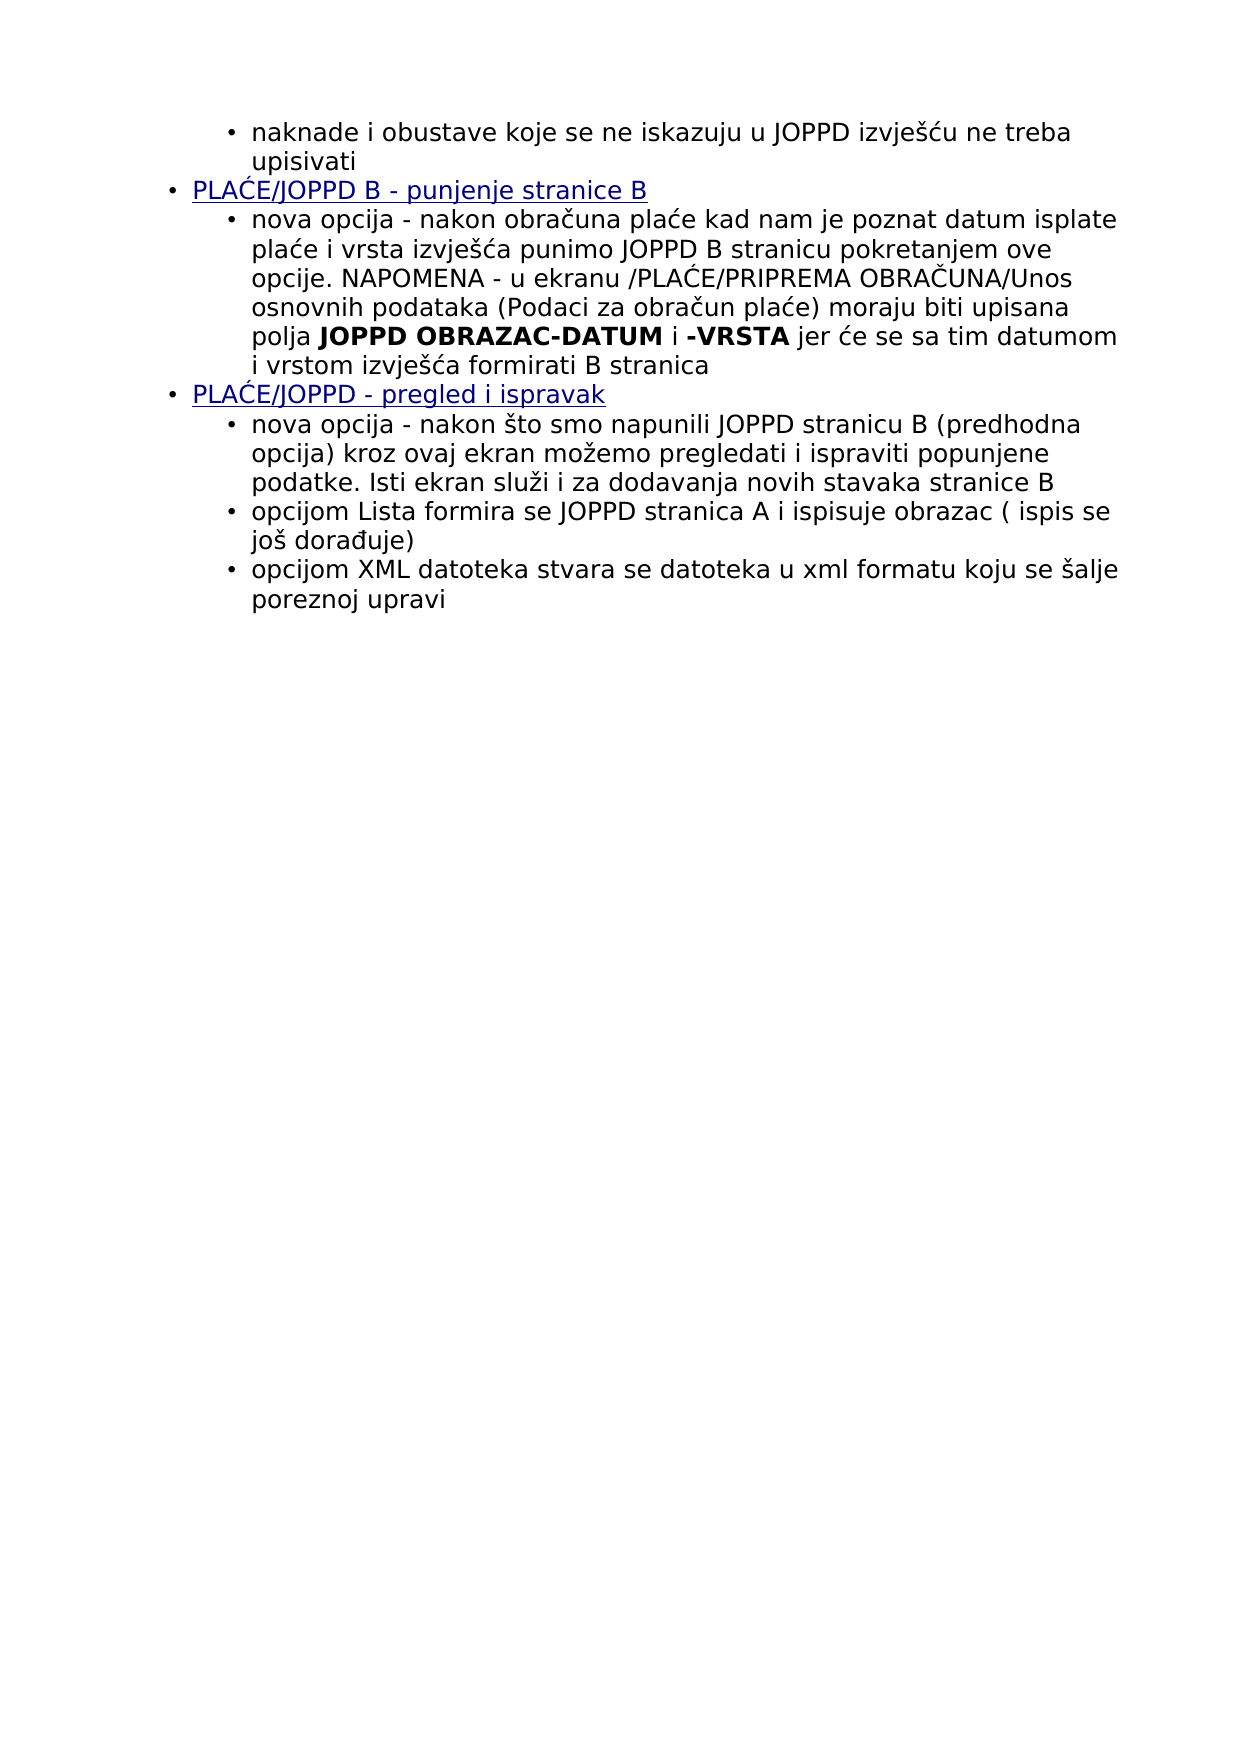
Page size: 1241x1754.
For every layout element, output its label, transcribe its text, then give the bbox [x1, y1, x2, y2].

list PLAĆE/JOPPD B - punjenje stranice B [177, 176, 1122, 206]
list naknade i obustave koje se ne iskazuju u JOPPD izvješću ne treba upisivati [236, 118, 1122, 176]
list opcijom Lista formira se JOPPD stranica A i ispisuje obrazac ( ispis se još dorađuje) [236, 497, 1122, 556]
list nova opcija - nakon obračuna plaće kad nam je poznat datum isplate plaće i vrsta izvješća punimo JOPPD B stranicu pokretanjem ove opcije. NAPOMENA - u ekranu /PLAĆE/PRIPREMA OBRAČUNA/Unos osnovnih podataka (Podaci za obračun plaće) moraju biti upisana polja JOPPD OBRAZAC-DATUM i -VRSTA jer će se sa tim datumom i vrstom izvješća formirati B stranica [236, 206, 1122, 381]
list PLAĆE/JOPPD - pregled i ispravak [177, 381, 1122, 410]
list opcijom XML datoteka stvara se datoteka u xml formatu koju se šalje poreznoj upravi [236, 556, 1122, 614]
list nova opcija - nakon što smo napunili JOPPD stranicu B (predhodna opcija) kroz ovaj ekran možemo pregledati i ispraviti popunjene podatke. Isti ekran služi i za dodavanja novih stavaka stranice B [236, 410, 1122, 497]
